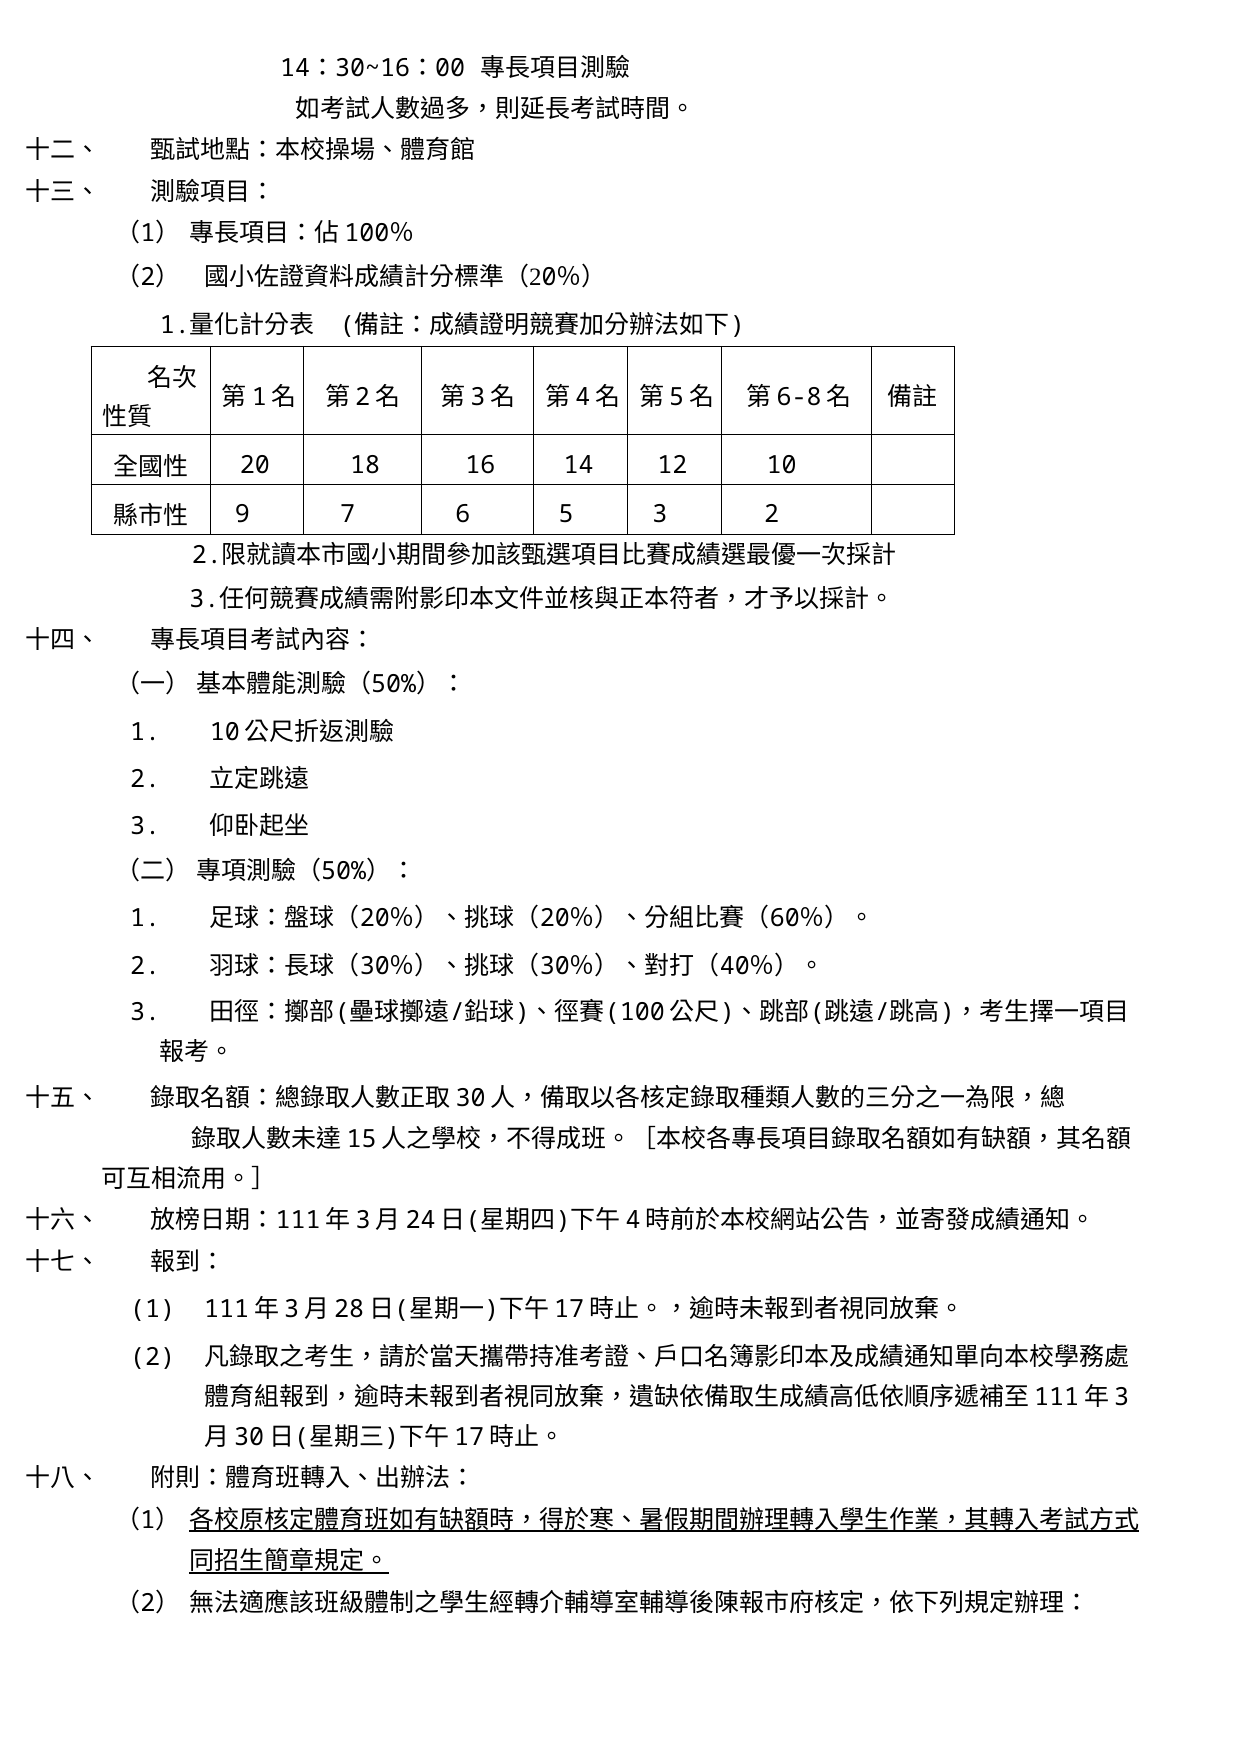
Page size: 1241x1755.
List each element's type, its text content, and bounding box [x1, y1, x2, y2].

text （一） 基本體能測驗（50%）： [115, 664, 1140, 700]
list 羽球：長球（30％）、挑球（30％）、對打（40％）。 [130, 945, 1140, 981]
table_header 第5名 [628, 347, 721, 434]
table_cell 7 [304, 485, 421, 534]
text 如考試人數過多，則延長考試時間。 [280, 89, 1140, 125]
list 甄試地點：本校操場、體育館 [25, 130, 1140, 166]
list 錄取名額：總錄取人數正取30人，備取以各核定錄取種類人數的三分之一為限，總 [25, 1077, 1140, 1113]
list 111年3月28日(星期一)下午17時止。，逾時未報到者視同放棄。 [130, 1288, 1140, 1324]
list 各校原核定體育班如有缺額時，得於寒、暑假期間辦理轉入學生作業，其轉入考試方式同招生簡章規定。 [115, 1499, 1140, 1577]
text 1.量化計分表 (備註：成績證明競賽加分辦法如下) [159, 304, 1114, 341]
table_cell 全國性 [92, 435, 210, 484]
list 足球：盤球（20％）、挑球（20％）、分組比賽（60％）。 [130, 898, 1140, 934]
list 測驗項目： [25, 171, 1140, 208]
list 凡錄取之考生，請於當天攜帶持准考證、戶口名簿影印本及成績通知單向本校學務處體育組報到，逾時未報到者視同放棄，遺缺依備取生成績高低依順序遞補至111年3月30日(星期三)下午17時止。 [130, 1336, 1140, 1453]
table_header 第6-8名 [722, 347, 871, 434]
table_cell 3 [628, 485, 721, 534]
table_cell 12 [628, 435, 721, 484]
list 田徑：擲部(壘球擲遠/鉛球)、徑賽(100公尺)、跳部(跳遠/跳高)，考生擇一項目報考。 [130, 992, 1140, 1068]
text 錄取人數未達15人之學校，不得成班。［本校各專長項目錄取名額如有缺額，其名額 可互相流用。］ [101, 1118, 1140, 1195]
table_cell 5 [534, 485, 627, 534]
table_header 第2名 [304, 347, 421, 434]
list 專長項目考試內容： [25, 619, 1140, 656]
list 報到： [25, 1241, 1140, 1278]
table_cell 16 [422, 435, 533, 484]
table_header 備註 [872, 347, 954, 434]
list 仰卧起坐 [130, 806, 1140, 842]
table_cell 9 [211, 485, 303, 534]
text 14：30~16：00 專長項目測驗 [280, 47, 1140, 83]
list 放榜日期：111年3月24日(星期四)下午4時前於本校網站公告，並寄發成績通知。 [25, 1200, 1140, 1236]
table_cell 6 [422, 485, 533, 534]
table_cell 10 [722, 435, 871, 484]
list 附則：體育班轉入、出辦法： [25, 1458, 1140, 1494]
list 專長項目：佔100％ [115, 213, 1140, 249]
table_cell [872, 485, 954, 534]
table_header 第4名 [534, 347, 627, 434]
table_header 第3名 [422, 347, 533, 434]
text 3.任何競賽成績需附影印本文件並核與正本符者，才予以採計。 [24, 578, 1114, 615]
table_header 第1名 [211, 347, 303, 434]
list 10公尺折返測驗 [130, 711, 1140, 747]
list 無法適應該班級體制之學生經轉介輔導室輔導後陳報市府核定，依下列規定辦理： [115, 1583, 1140, 1619]
table_cell 18 [304, 435, 421, 484]
table_cell 14 [534, 435, 627, 484]
table_cell 20 [211, 435, 303, 484]
table_cell 縣市性 [92, 485, 210, 534]
list 國小佐證資料成績計分標準（20％） [115, 257, 1140, 293]
table_cell [722, 485, 871, 534]
table_header 名次性質 [92, 347, 210, 434]
list 立定跳遠 [130, 758, 1140, 795]
text （二） 專項測驗（50%）： [115, 851, 1140, 887]
text 2.限就讀本市國小期間參加該甄選項目比賽成績選最優一次採計 [27, 535, 1114, 571]
table_cell [872, 435, 954, 484]
